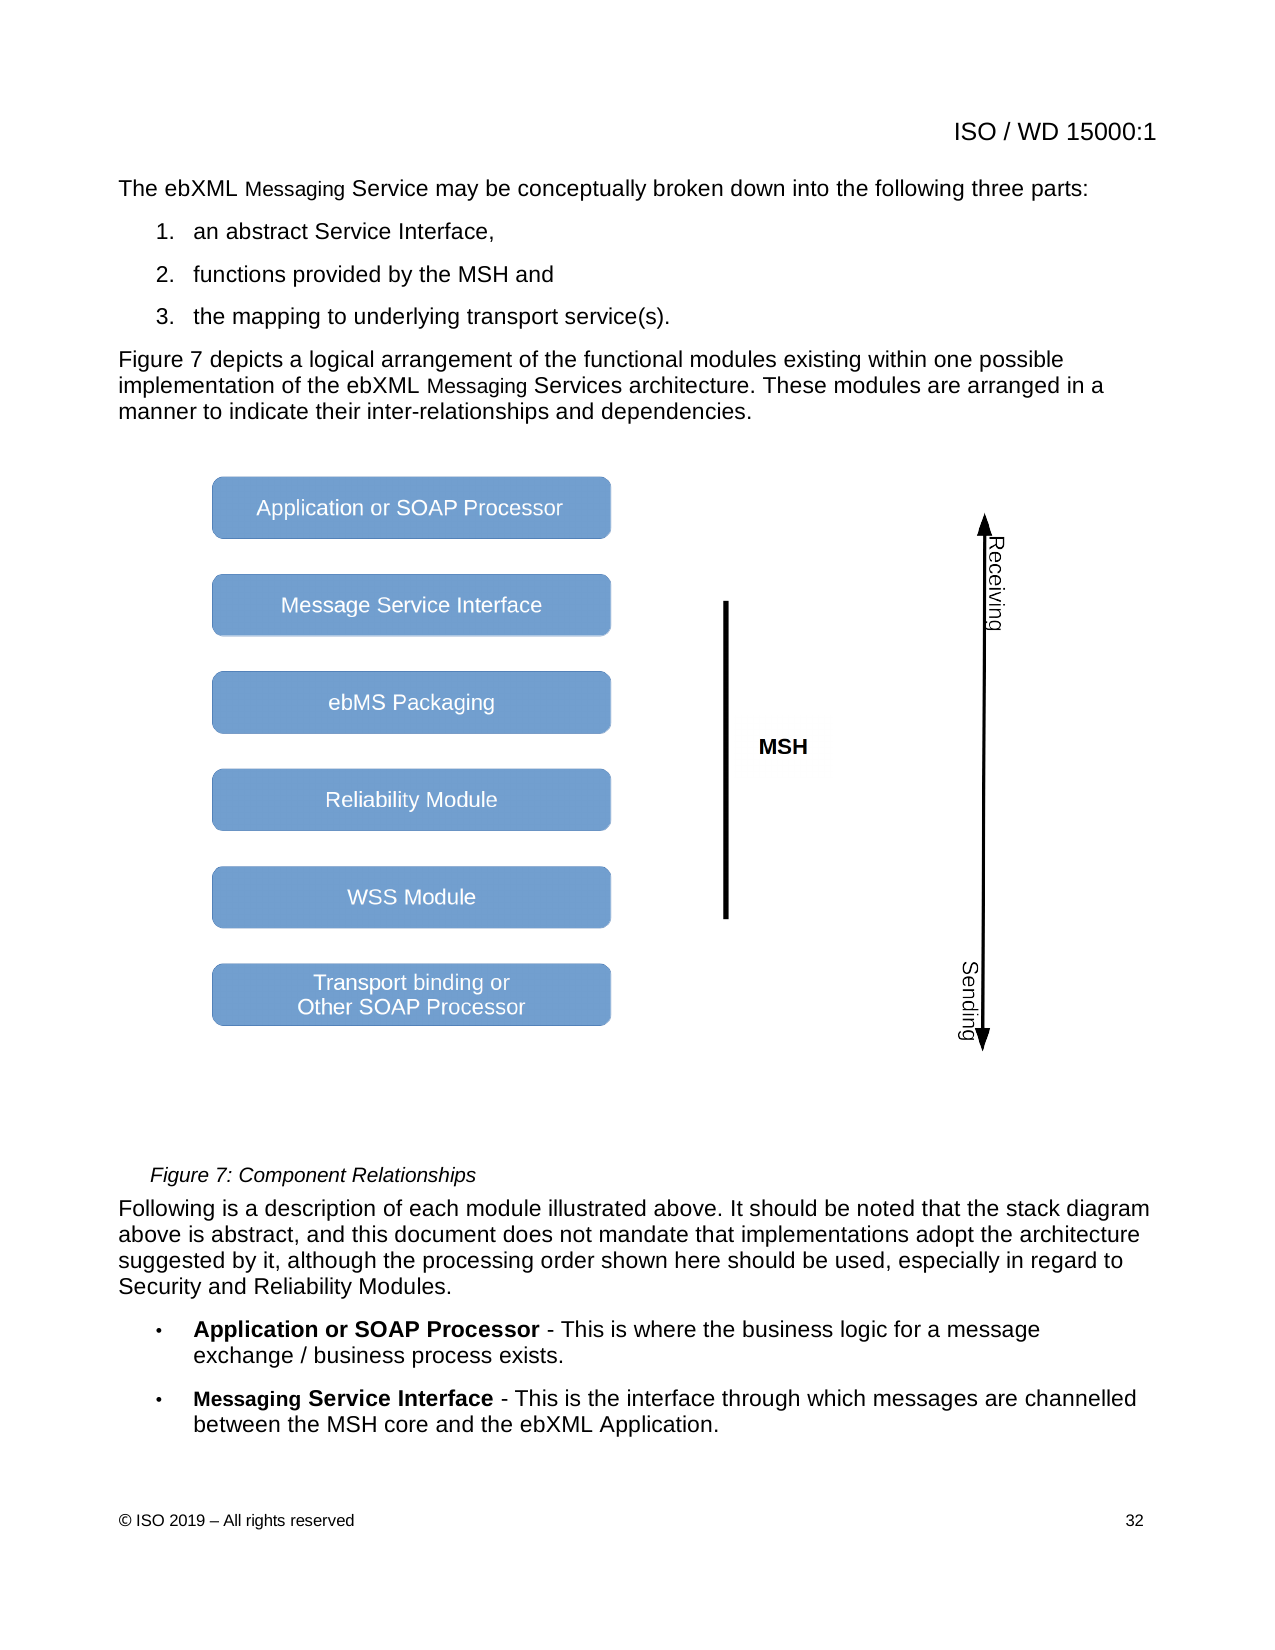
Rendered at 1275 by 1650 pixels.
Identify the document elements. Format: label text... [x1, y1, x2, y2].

list Application or SOAP Processor - This is where the business logic for a message exchange / business process exists. [156, 1316, 1157, 1368]
text Figure 7 depicts a logical arrangement of the functional modules existing within one possible implementation of the ebXML Messaging Services architecture. These modules are arranged in a manner to indicate their inter-relationships and dependencies. [118, 346, 1157, 424]
list Messaging Service Interface - This is the interface through which messages are channelled between the MSH core and the ebXML Application. [156, 1385, 1157, 1437]
list an abstract Service Interface, [156, 218, 1157, 244]
list functions provided by the MSH and [156, 261, 1157, 287]
list the mapping to underlying transport service(s). [156, 304, 1157, 330]
text Following is a description of each module illustrated above. It should be noted that the stack diagram above is abstract, and this document does not mandate that implementations adopt the architecture suggested by it, although the processing order shown here should be used, especially in regard to Security and Reliability Modules. [118, 1196, 1157, 1300]
picture [150, 432, 1125, 1164]
text The ebXML Messaging Service may be conceptually broken down into the following three parts: [118, 176, 1157, 202]
subtitle Figure 7: Component Relationships [150, 1164, 1125, 1187]
